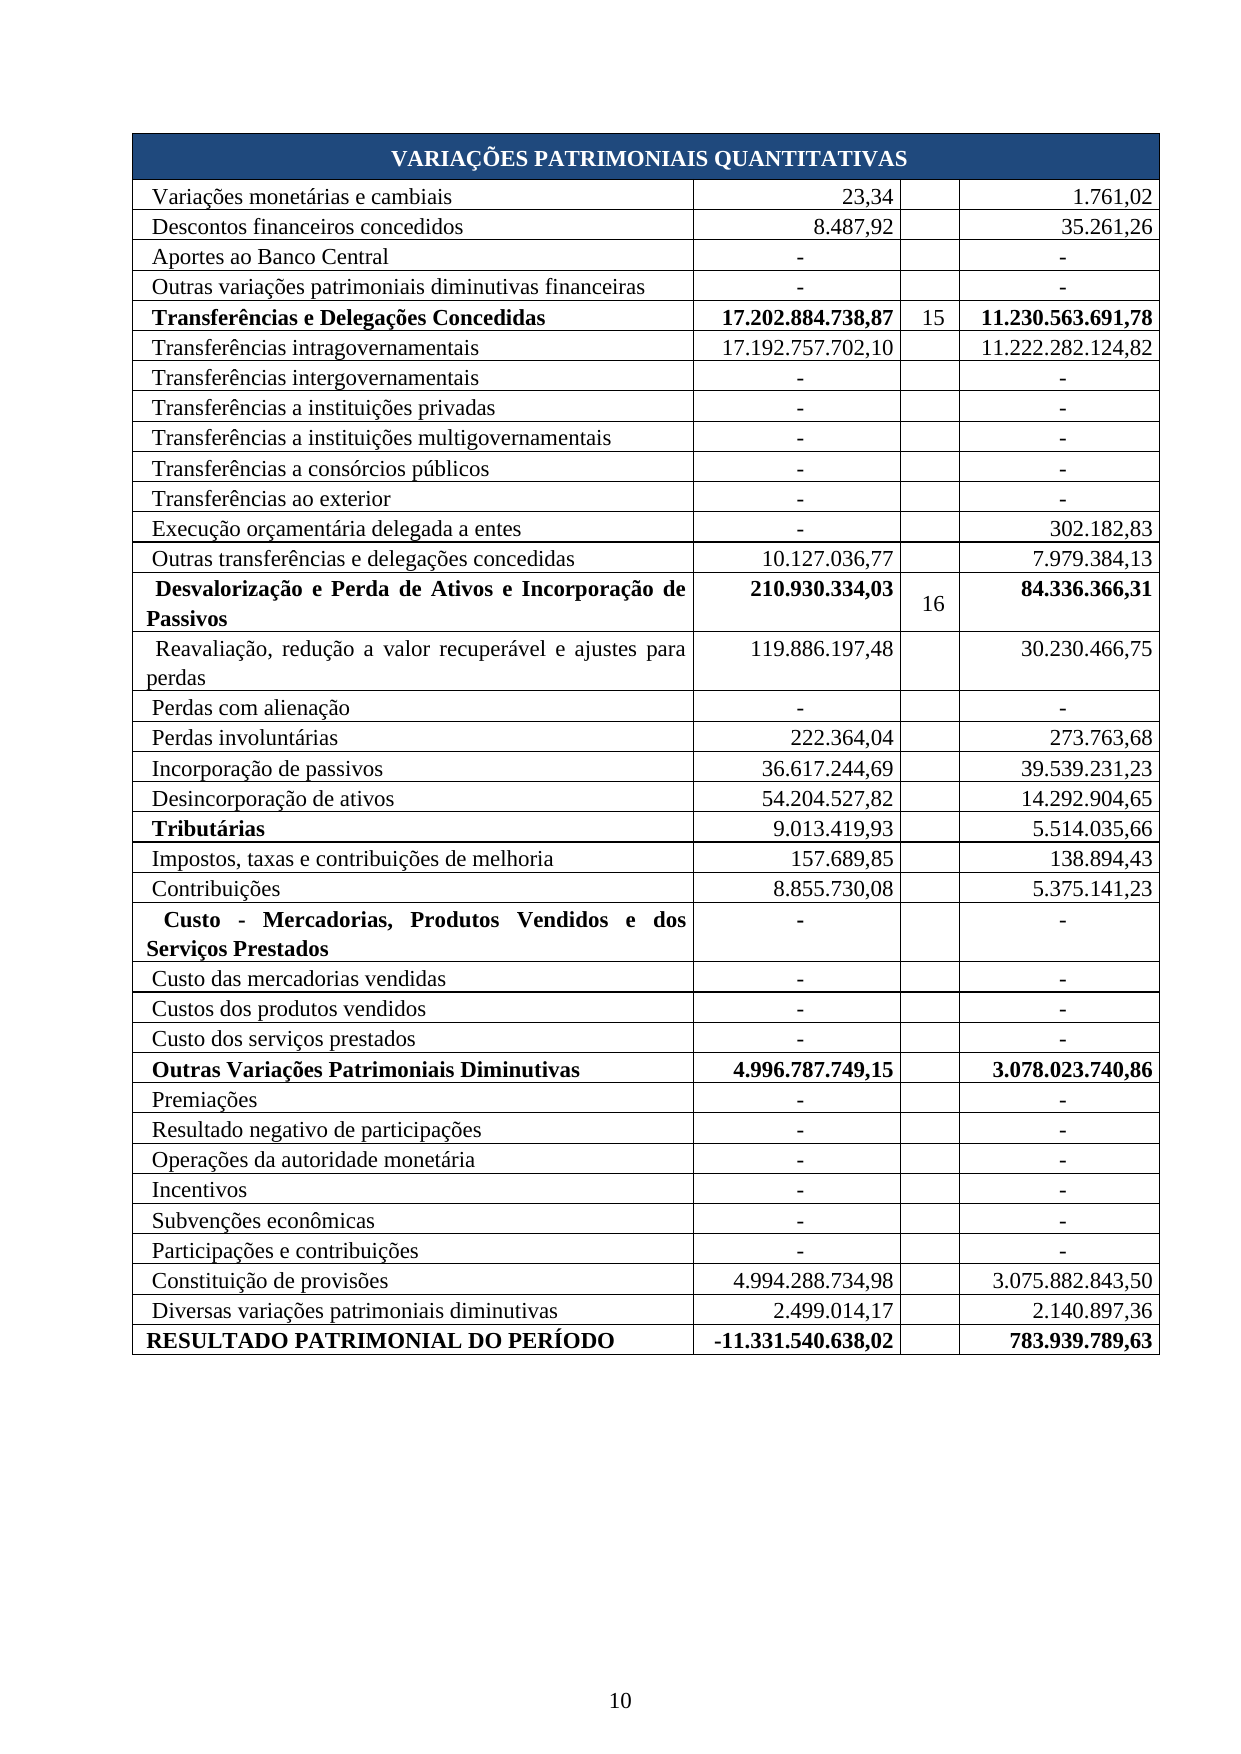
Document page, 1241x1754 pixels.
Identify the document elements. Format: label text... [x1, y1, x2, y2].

table_cell [901, 543, 959, 572]
table_cell 7.979.384,13 [960, 543, 1159, 572]
table_cell Contribuições [133, 873, 693, 902]
table_cell 9.013.419,93 [694, 812, 900, 841]
table_cell 273.763,68 [960, 722, 1159, 751]
table_cell [901, 391, 959, 421]
table_cell Custos dos produtos vendidos [133, 993, 693, 1022]
table_cell [901, 1053, 959, 1082]
table_cell 157.689,85 [694, 843, 900, 872]
table_cell 4.994.288.734,98 [694, 1264, 900, 1293]
table_cell - [960, 962, 1159, 991]
table_cell - [694, 391, 900, 421]
table_cell - [960, 482, 1159, 511]
table_cell 783.939.789,63 [960, 1325, 1159, 1354]
table_cell [901, 210, 959, 239]
table_cell 3.078.023.740,86 [960, 1053, 1159, 1082]
table_cell - [960, 1023, 1159, 1052]
table_cell 84.336.366,31 [960, 573, 1159, 631]
table_cell [901, 1113, 959, 1142]
table_header VARIAÇÕES PATRIMONIAIS QUANTITATIVAS [133, 134, 1159, 179]
table_cell 16 [901, 573, 959, 631]
table_cell Desvalorização e Perda de Ativos e Incorporação de Passivos [133, 573, 693, 631]
table_cell [901, 782, 959, 811]
table_cell 36.617.244,69 [694, 752, 900, 781]
table_cell - [694, 361, 900, 390]
table_cell [901, 361, 959, 390]
table_cell 17.192.757.702,10 [694, 331, 900, 360]
table_cell [901, 331, 959, 360]
table_cell - [694, 903, 900, 961]
table_cell - [694, 271, 900, 300]
table_cell - [694, 422, 900, 451]
table_cell [901, 962, 959, 991]
table_cell - [694, 512, 900, 541]
table_cell 1.761,02 [960, 180, 1159, 209]
table_cell 210.930.334,03 [694, 573, 900, 631]
table_cell 10.127.036,77 [694, 543, 900, 572]
table_cell 222.364,04 [694, 722, 900, 751]
table_cell Execução orçamentária delegada a entes [133, 512, 693, 541]
table_cell - [960, 903, 1159, 961]
table_cell Resultado negativo de participações [133, 1113, 693, 1142]
table_cell - [694, 1113, 900, 1142]
table_cell 4.996.787.749,15 [694, 1053, 900, 1082]
table_cell Transferências intragovernamentais [133, 331, 693, 360]
table_cell Custo das mercadorias vendidas [133, 962, 693, 991]
table_cell [901, 873, 959, 902]
table_cell [901, 512, 959, 541]
table_cell Transferências ao exterior [133, 482, 693, 511]
table_cell Descontos financeiros concedidos [133, 210, 693, 239]
table_cell Subvenções econômicas [133, 1204, 693, 1233]
table_cell -11.331.540.638,02 [694, 1325, 900, 1354]
table_cell Outras Variações Patrimoniais Diminutivas [133, 1053, 693, 1082]
table_cell 11.230.563.691,78 [960, 301, 1159, 330]
table_cell [901, 1083, 959, 1112]
table_cell 119.886.197,48 [694, 632, 900, 690]
table_cell Premiações [133, 1083, 693, 1112]
table_cell [901, 422, 959, 451]
table_cell - [694, 1023, 900, 1052]
table_cell - [694, 452, 900, 481]
table_cell Incentivos [133, 1174, 693, 1203]
table_cell [901, 903, 959, 961]
table_cell [901, 271, 959, 300]
table_cell [901, 812, 959, 841]
table_cell Impostos, taxas e contribuições de melhoria [133, 843, 693, 872]
table_cell - [960, 422, 1159, 451]
table_cell [901, 993, 959, 1022]
table_cell - [694, 691, 900, 721]
table_cell Variações monetárias e cambiais [133, 180, 693, 209]
table_cell - [960, 391, 1159, 421]
table_cell RESULTADO PATRIMONIAL DO PERÍODO [133, 1325, 693, 1354]
table_cell 14.292.904,65 [960, 782, 1159, 811]
table_cell - [694, 1083, 900, 1112]
table_cell Transferências a instituições privadas [133, 391, 693, 421]
table_cell - [960, 1204, 1159, 1233]
table_cell 2.140.897,36 [960, 1295, 1159, 1324]
table_cell - [960, 452, 1159, 481]
table_cell Perdas com alienação [133, 691, 693, 721]
table_cell Constituição de provisões [133, 1264, 693, 1293]
table_cell - [960, 1174, 1159, 1203]
table_cell [901, 1325, 959, 1354]
table_cell Operações da autoridade monetária [133, 1144, 693, 1173]
table_cell - [694, 962, 900, 991]
table_cell [901, 843, 959, 872]
table_cell [901, 1295, 959, 1324]
table_cell [901, 632, 959, 690]
table_cell Outras transferências e delegações concedidas [133, 543, 693, 572]
table_cell Transferências e Delegações Concedidas [133, 301, 693, 330]
table_cell - [694, 482, 900, 511]
table_cell [901, 240, 959, 269]
table_cell Transferências a instituições multigovernamentais [133, 422, 693, 451]
table_cell Diversas variações patrimoniais diminutivas [133, 1295, 693, 1324]
table_cell - [960, 1113, 1159, 1142]
table_cell 30.230.466,75 [960, 632, 1159, 690]
table_cell Incorporação de passivos [133, 752, 693, 781]
table_cell 138.894,43 [960, 843, 1159, 872]
table_cell - [694, 1234, 900, 1263]
table_cell Outras variações patrimoniais diminutivas financeiras [133, 271, 693, 300]
table_cell 17.202.884.738,87 [694, 301, 900, 330]
table_cell 8.487,92 [694, 210, 900, 239]
table_cell [901, 482, 959, 511]
table_cell 3.075.882.843,50 [960, 1264, 1159, 1293]
table_cell 2.499.014,17 [694, 1295, 900, 1324]
table_cell 39.539.231,23 [960, 752, 1159, 781]
table_cell [901, 752, 959, 781]
table_cell - [960, 993, 1159, 1022]
table_cell [901, 1023, 959, 1052]
table_cell - [694, 1174, 900, 1203]
table_cell [901, 180, 959, 209]
table_cell - [960, 361, 1159, 390]
table_cell Participações e contribuições [133, 1234, 693, 1263]
table_cell Perdas involuntárias [133, 722, 693, 751]
table_cell Custo - Mercadorias, Produtos Vendidos e dos Serviços Prestados [133, 903, 693, 961]
table_cell 302.182,83 [960, 512, 1159, 541]
table_cell - [694, 1204, 900, 1233]
table_cell Custo dos serviços prestados [133, 1023, 693, 1052]
table_cell 35.261,26 [960, 210, 1159, 239]
table_cell [901, 722, 959, 751]
table_cell Desincorporação de ativos [133, 782, 693, 811]
table_cell - [694, 1144, 900, 1173]
table_cell - [960, 691, 1159, 721]
table_cell Tributárias [133, 812, 693, 841]
table_cell 5.375.141,23 [960, 873, 1159, 902]
table_cell Reavaliação, redução a valor recuperável e ajustes para perdas [133, 632, 693, 690]
table_cell - [694, 240, 900, 269]
table_cell [901, 1264, 959, 1293]
table_cell Aportes ao Banco Central [133, 240, 693, 269]
table_cell - [960, 271, 1159, 300]
table_cell 54.204.527,82 [694, 782, 900, 811]
table_cell [901, 1234, 959, 1263]
table_cell [901, 1204, 959, 1233]
table_cell - [960, 1144, 1159, 1173]
table_cell - [960, 1234, 1159, 1263]
table_cell 23,34 [694, 180, 900, 209]
table_cell - [960, 1083, 1159, 1112]
table_cell - [960, 240, 1159, 269]
table_cell 8.855.730,08 [694, 873, 900, 902]
table_cell Transferências a consórcios públicos [133, 452, 693, 481]
table_cell 5.514.035,66 [960, 812, 1159, 841]
table_cell [901, 691, 959, 721]
table_cell 15 [901, 301, 959, 330]
table_cell Transferências intergovernamentais [133, 361, 693, 390]
table_cell 11.222.282.124,82 [960, 331, 1159, 360]
table_cell [901, 452, 959, 481]
table_cell [901, 1174, 959, 1203]
table_cell - [694, 993, 900, 1022]
table_cell [901, 1144, 959, 1173]
